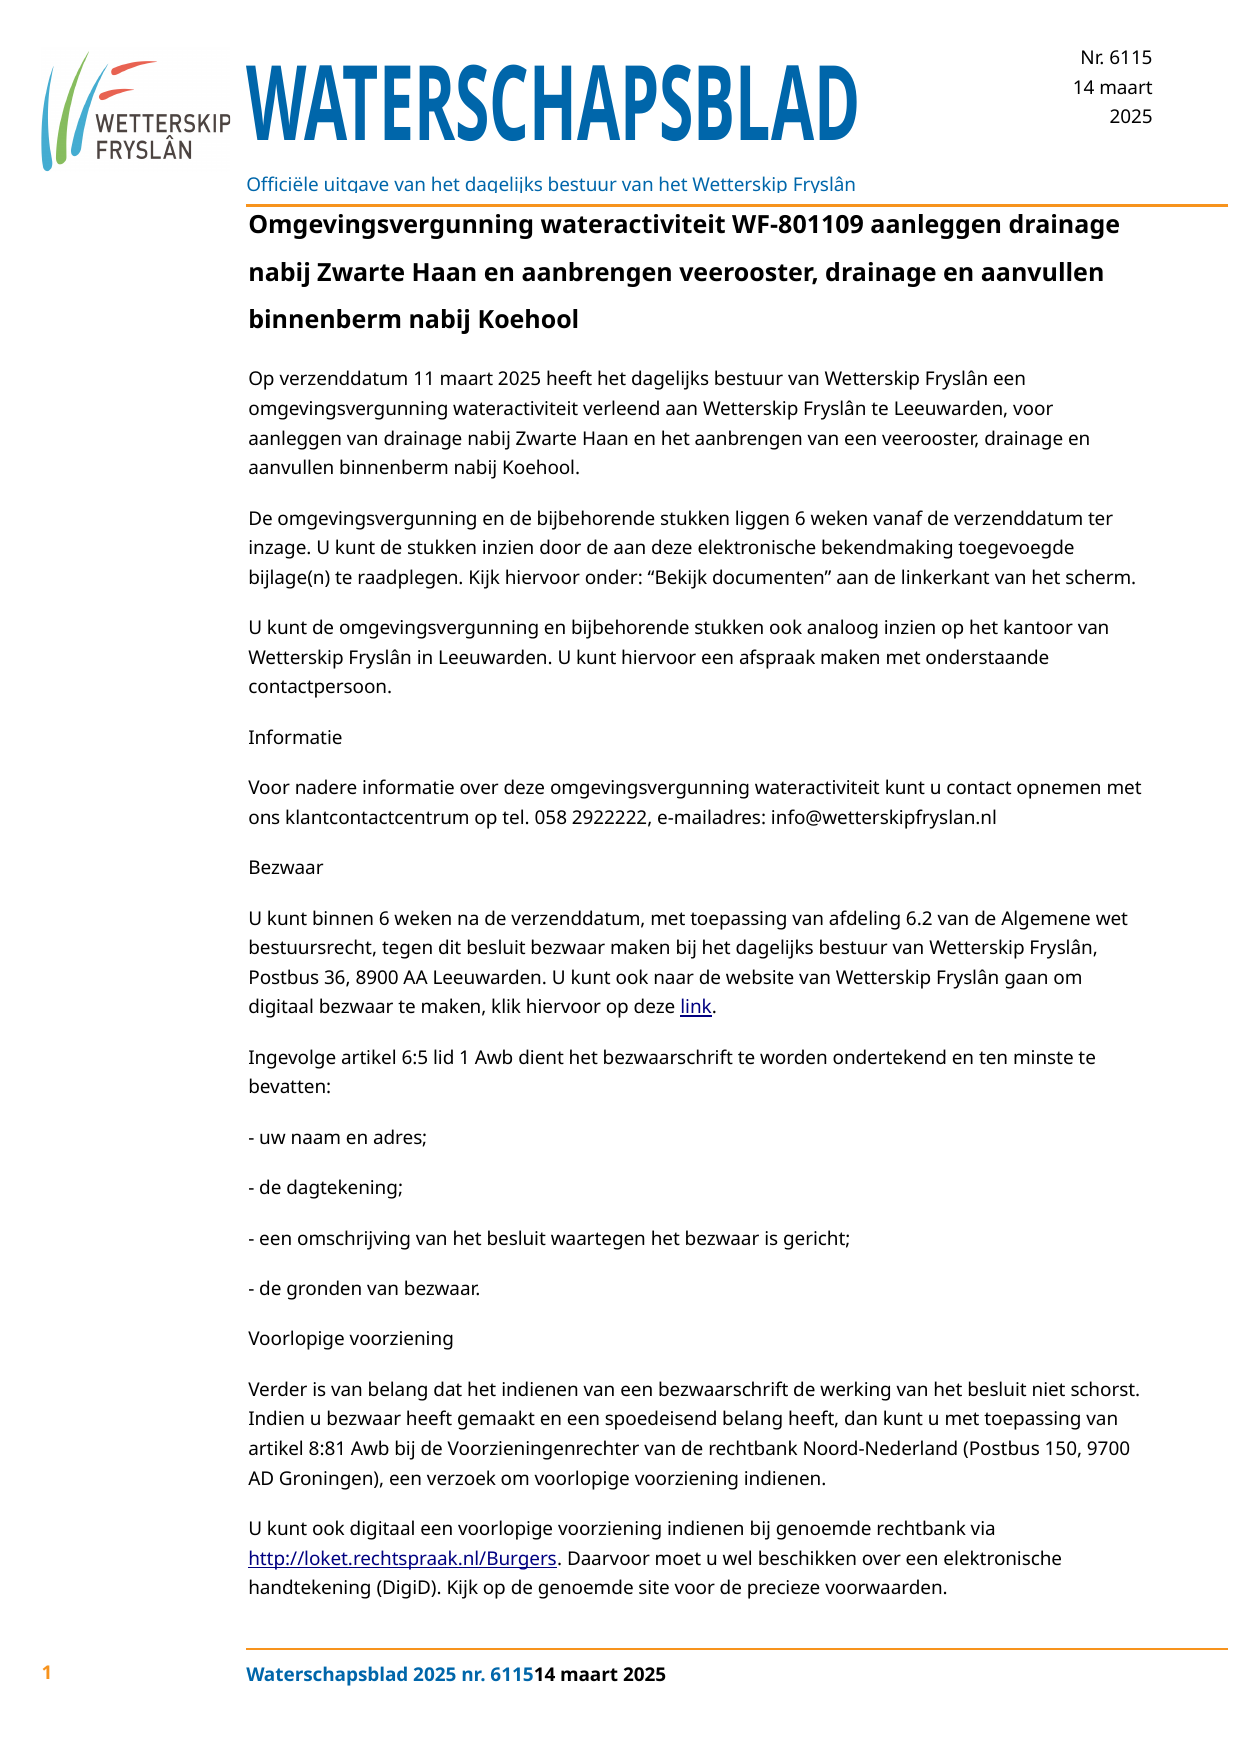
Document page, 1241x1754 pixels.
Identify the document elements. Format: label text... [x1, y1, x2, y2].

text De omgevingsvergunning en de bijbehorende stukken liggen 6 weken vanaf de verzenddatum ter inzage. U kunt de stukken inzien door de aan deze elektronische bekendmaking toegevoegde bijlage(n) te raadplegen. Kijk hiervoor onder: “Bekijk documenten” aan de linkerkant van het scherm. [248, 505, 1152, 589]
text Ingevolge artikel 6:5 lid 1 Awb dient het bezwaarschrift te worden ondertekend en ten minste te bevatten: [248, 1044, 1152, 1099]
text Bezwaar [248, 854, 1152, 880]
text Voor nadere informatie over deze omgevingsvergunning wateractiviteit kunt u contact opnemen met ons klantcontactcentrum op tel. 058 2922222, e-mailadres: info@wetterskipfryslan.nl [248, 774, 1152, 829]
text U kunt ook digitaal een voorlopige voorziening indienen bij genoemde rechtbank via http://loket.rechtspraak.nl/Burgers. Daarvoor moet u wel beschikken over een elektronische handtekening (DigiD). Kijk op de genoemde site voor de precieze voorwaarden. [248, 1515, 1152, 1600]
text U kunt binnen 6 weken na de verzenddatum, met toepassing van afdeling 6.2 van de Algemene wet bestuursrecht, tegen dit besluit bezwaar maken bij het dagelijks bestuur van Wetterskip Fryslân, Postbus 36, 8900 AA Leeuwarden. U kunt ook naar de website van Wetterskip Fryslân gaan om digitaal bezwaar te maken, klik hiervoor op deze link. [248, 905, 1152, 1019]
text - een omschrijving van het besluit waartegen het bezwaar is gericht; [248, 1225, 1152, 1250]
text Voorlopige voorziening [248, 1326, 1152, 1351]
text Op verzenddatum 11 maart 2025 heeft het dagelijks bestuur van Wetterskip Fryslân een omgevingsvergunning wateractiviteit verleend aan Wetterskip Fryslân te Leeuwarden, voor aanleggen van drainage nabij Zwarte Haan en het aanbrengen van een veerooster, drainage en aanvullen binnenberm nabij Koehool. [248, 366, 1152, 480]
text - de dagtekening; [248, 1174, 1152, 1200]
text Informatie [248, 724, 1152, 749]
text - de gronden van bezwaar. [248, 1275, 1152, 1301]
text U kunt de omgevingsvergunning en bijbehorende stukken ook analoog inzien op het kantoor van Wetterskip Fryslân in Leeuwarden. U kunt hiervoor een afspraak maken met onderstaande contactpersoon. [248, 614, 1152, 699]
text Omgevingsvergunning wateractiviteit WF-801109 aanleggen drainage nabij Zwarte Haan en aanbrengen veerooster, drainage en aanvullen binnenberm nabij Koehool [248, 207, 1152, 336]
text - uw naam en adres; [248, 1124, 1152, 1149]
text Verder is van belang dat het indienen van een bezwaarschrift de werking van het besluit niet schorst. Indien u bezwaar heeft gemaakt en een spoedeisend belang heeft, dan kunt u met toepassing van artikel 8:81 Awb bij de Voorzieningenrechter van de rechtbank Noord-Nederland (Postbus 150, 9700 AD Groningen), een verzoek om voorlopige voorziening indienen. [248, 1376, 1152, 1490]
picture [41, 47, 231, 172]
